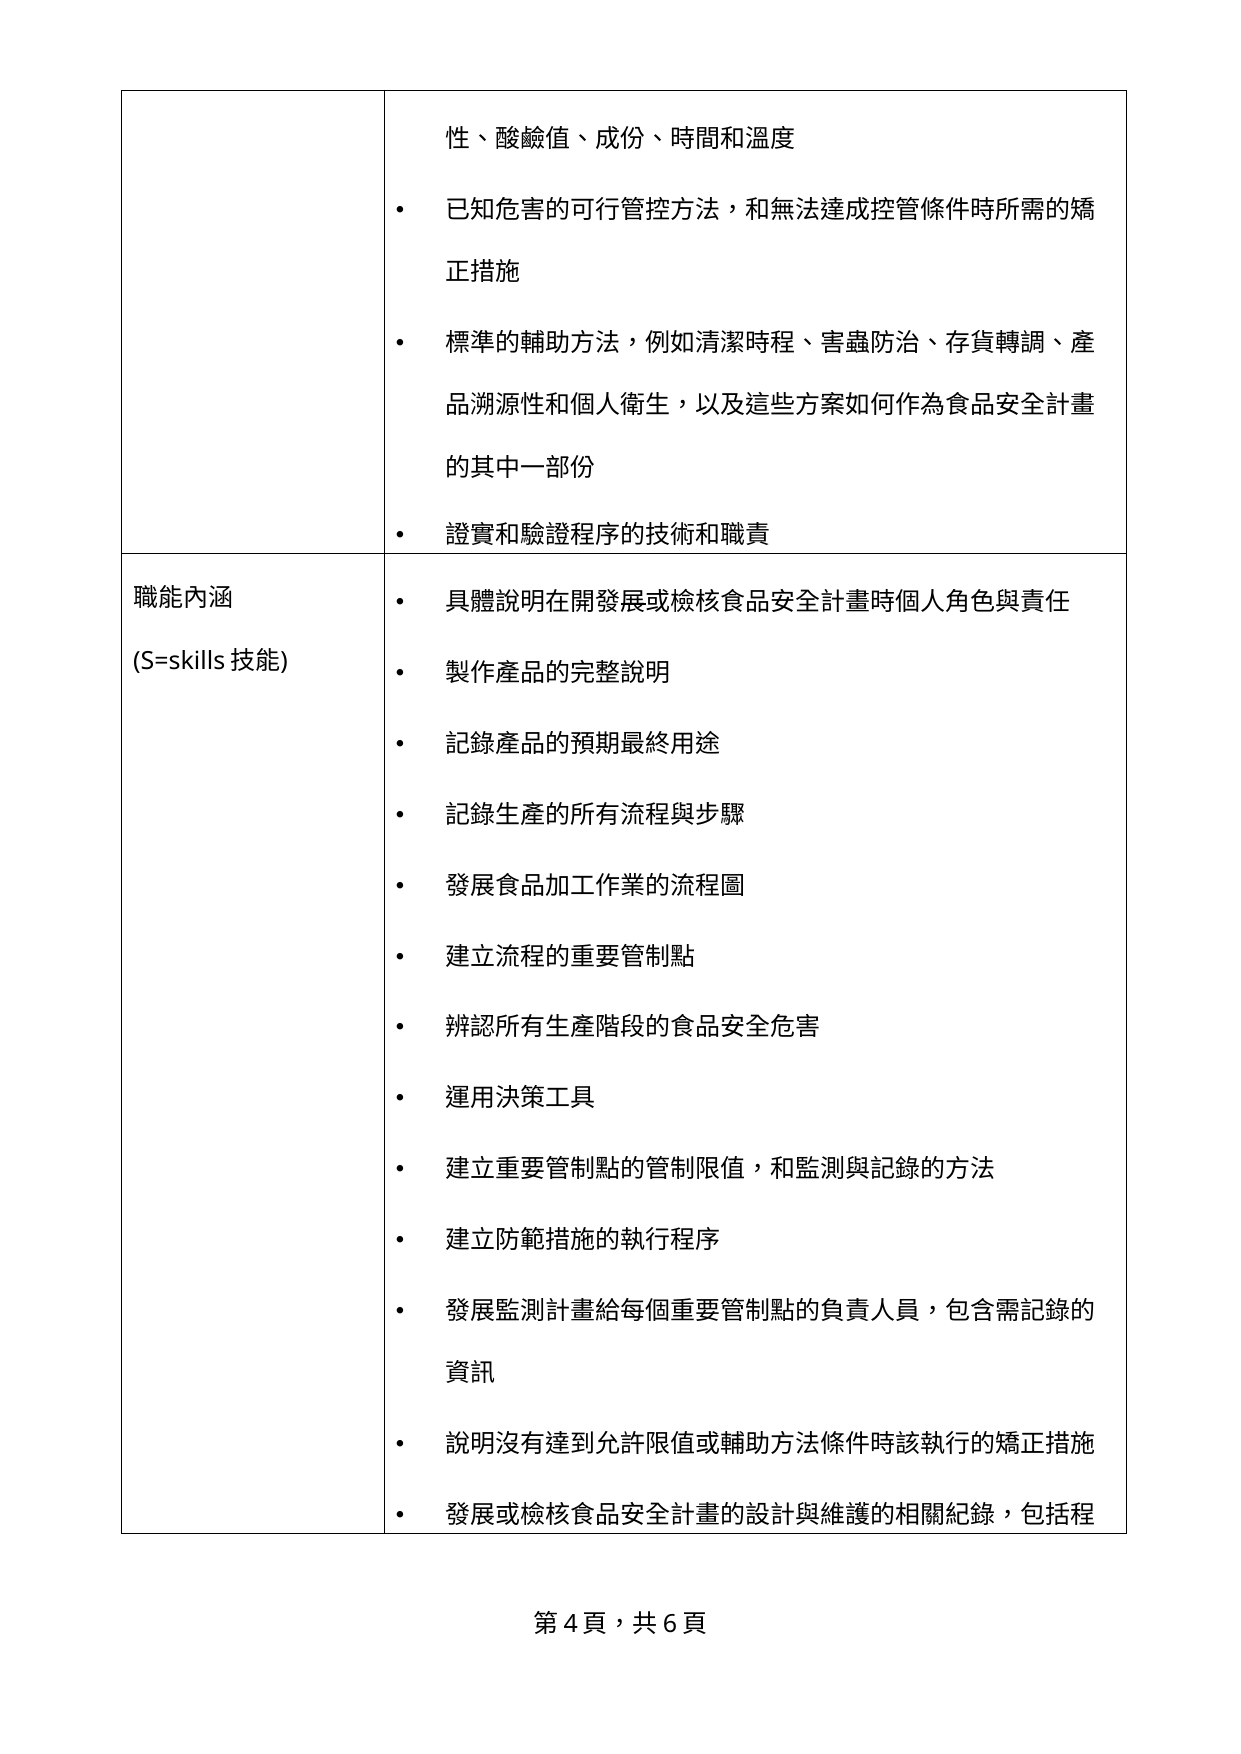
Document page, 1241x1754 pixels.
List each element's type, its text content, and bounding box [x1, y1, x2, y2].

table_cell 職能內涵 (S=skills技能) [122, 554, 384, 1533]
table_cell 具體說明在開發展或檢核食品安全計畫時個人角色與責任 製作產品的完整說明 記錄產品的預期最終用途 記錄生產的所有流程與步驟 發展食品加工作業的流程圖 建立流程的重要管制點 辨認所有生產階段的食品安全危害 運用決策工具 建立重要管制點的管制限值，和監測與記錄的方法 建立防範措施的執行程序 發展監測計畫給每個重要管制點的負責人員，包含需記錄的資訊 說明沒有達到允許限值或輔助方法條件時該執行的矯正措施 發展或檢核食品安全計畫的設計與維護的相關紀錄，包括程序流程圖、危害分析圖表、輔助方法條件、資料分析報告、矯正措施報告與驗證報告 發展或檢核食品安全職責的說明文件，如標準作業程序、加工參數和記錄用具(如：紀錄表) 在職責級別內使用適當的技巧和簡報方式來說明食品安全職責 [385, 554, 1126, 1533]
table_cell 性、酸鹼值、成份、時間和溫度 已知危害的可行管控方法，和無法達成控管條件時所需的矯正措施 標準的輔助方法，例如清潔時程、害蟲防治、存貨轉調、產品溯源性和個人衛生，以及這些方案如何作為食品安全計畫的其中一部份 證實和驗證程序的技術和職責 [385, 91, 1126, 553]
table_cell [122, 91, 384, 553]
